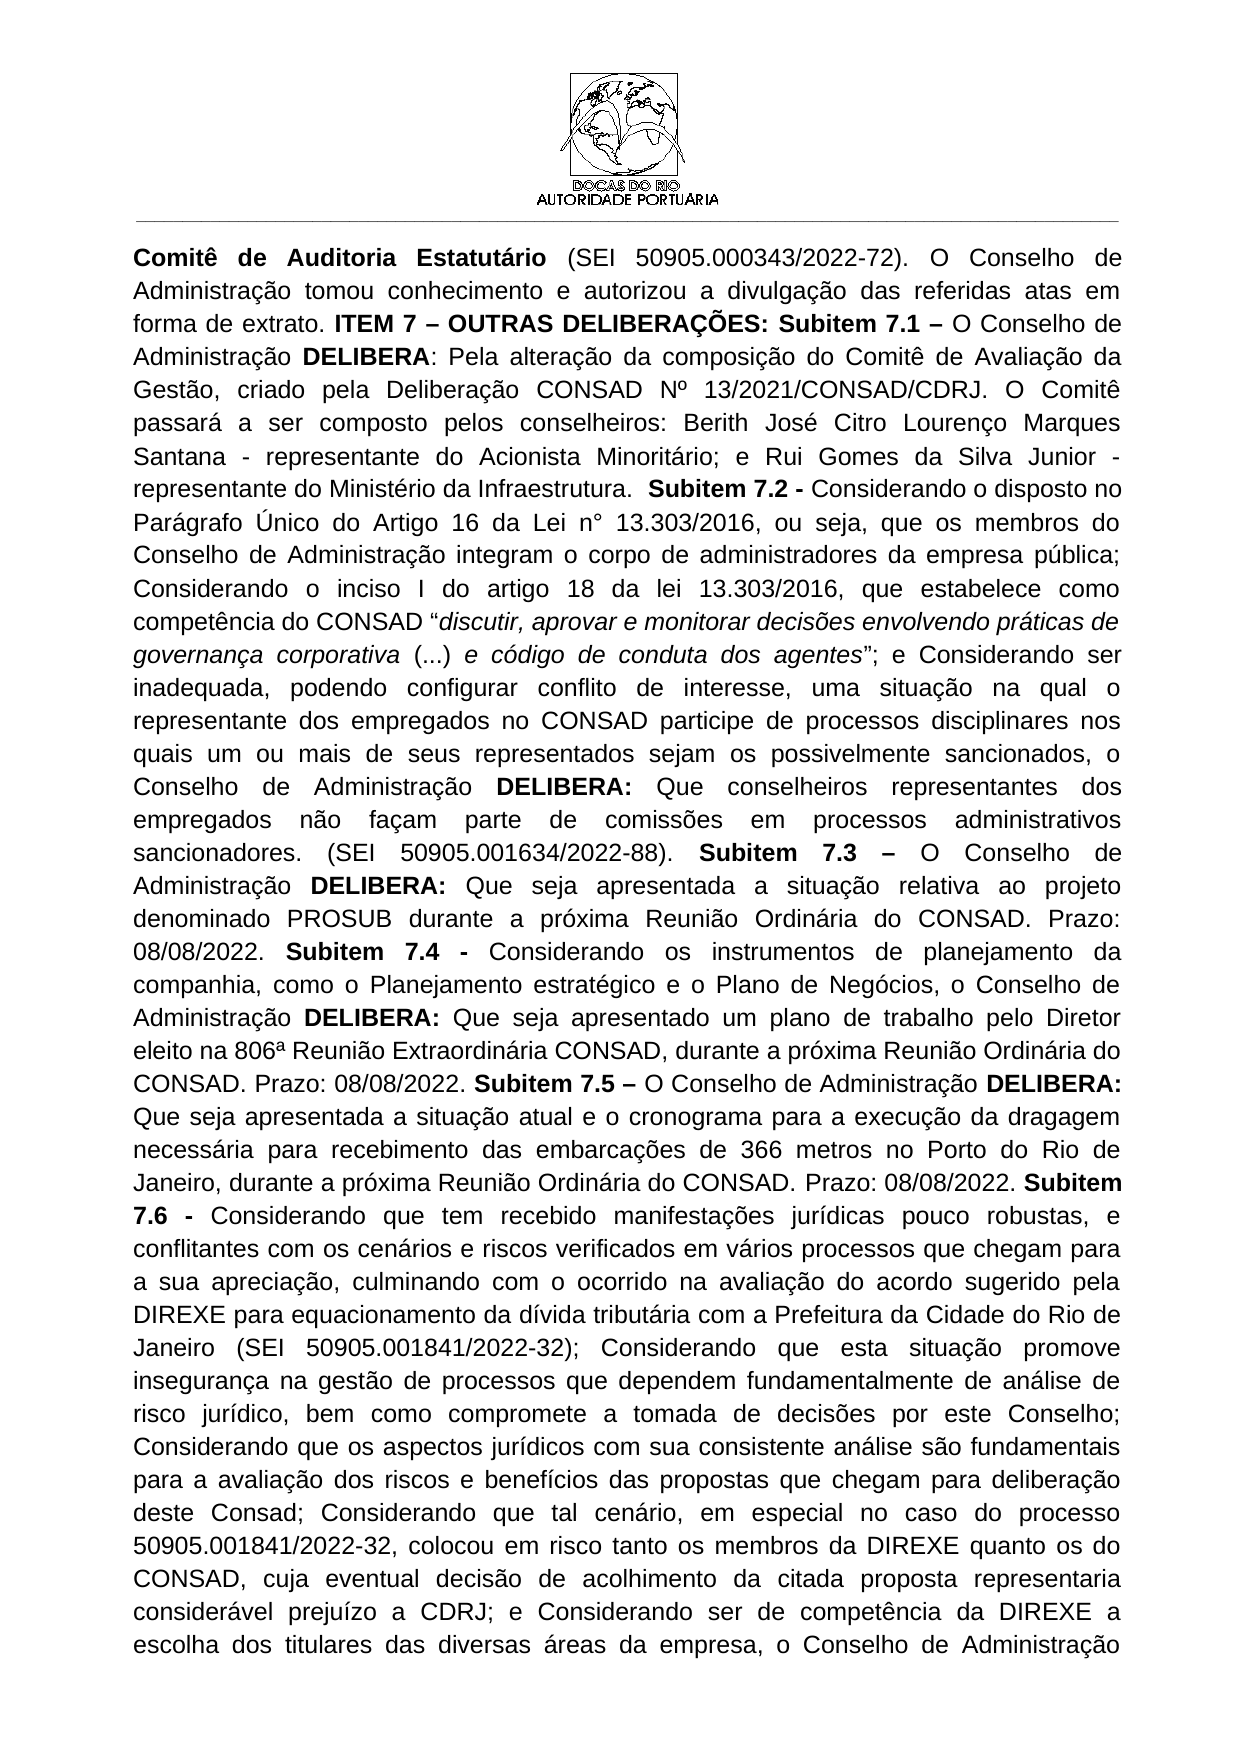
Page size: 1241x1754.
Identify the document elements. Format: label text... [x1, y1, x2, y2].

text Comitê de Auditoria Estatutário (SEI 50905.000343/2022-72). O Conselho de Administração tomou conhecimento e autorizou a divulgação das referidas atas em forma de extrato. ITEM 7 – OUTRAS DELIBERAÇÕES: Subitem 7.1 – O Conselho de Administração DELIBERA: Pela alteração da composição do Comitê de Avaliação da Gestão, criado pela Deliberação CONSAD Nº 13/2021/CONSAD/CDRJ. O Comitê passará a ser composto pelos conselheiros: Berith José Citro Lourenço Marques Santana - representante do Acionista Minoritário; e Rui Gomes da Silva Junior - representante do Ministério da Infraestrutura. Subitem 7.2 - Considerando o disposto no Parágrafo Único do Artigo 16 da Lei n° 13.303/2016, ou seja, que os membros do Conselho de Administração integram o corpo de administradores da empresa pública; Considerando o inciso I do artigo 18 da lei 13.303/2016, que estabelece como competência do CONSAD “discutir, aprovar e monitorar decisões envolvendo práticas de governança corporativa (...) e código de conduta dos agentes”; e Considerando ser inadequada, podendo configurar conflito de interesse, uma situação na qual o representante dos empregados no CONSAD participe de processos disciplinares nos quais um ou mais de seus representados sejam os possivelmente sancionados, o Conselho de Administração DELIBERA: Que conselheiros representantes dos empregados não façam parte de comissões em processos administrativos sancionadores. (SEI 50905.001634/2022-88). Subitem 7.3 – O Conselho de Administração DELIBERA: Que seja apresentada a situação relativa ao projeto denominado PROSUB durante a próxima Reunião Ordinária do CONSAD. Prazo: 08/08/2022. Subitem 7.4 - Considerando os instrumentos de planejamento da companhia, como o Planejamento estratégico e o Plano de Negócios, o Conselho de Administração DELIBERA: Que seja apresentado um plano de trabalho pelo Diretor eleito na 806ª Reunião Extraordinária CONSAD, durante a próxima Reunião Ordinária do CONSAD. Prazo: 08/08/2022. Subitem 7.5 – O Conselho de Administração DELIBERA: Que seja apresentada a situação atual e o cronograma para a execução da dragagem necessária para recebimento das embarcações de 366 metros no Porto do Rio de Janeiro, durante a próxima Reunião Ordinária do CONSAD. Prazo: 08/08/2022. Subitem 7.6 - Considerando que tem recebido manifestações jurídicas pouco robustas, e conflitantes com os cenários e riscos verificados em vários processos que chegam para a sua apreciação, culminando com o ocorrido na avaliação do acordo sugerido pela DIREXE para equacionamento da dívida tributária com a Prefeitura da Cidade do Rio de Janeiro (SEI 50905.001841/2022-32); Considerando que esta situação promove insegurança na gestão de processos que dependem fundamentalmente de análise de risco jurídico, bem como compromete a tomada de decisões por este Conselho; Considerando que os aspectos jurídicos com sua consistente análise são fundamentais para a avaliação dos riscos e benefícios das propostas que chegam para deliberação deste Consad; Considerando que tal cenário, em especial no caso do processo 50905.001841/2022-32, colocou em risco tanto os membros da DIREXE quanto os do CONSAD, cuja eventual decisão de acolhimento da citada proposta representaria considerável prejuízo a CDRJ; e Considerando ser de competência da DIREXE a escolha dos titulares das diversas áreas da empresa, o Conselho de Administração [133, 243, 1122, 1659]
